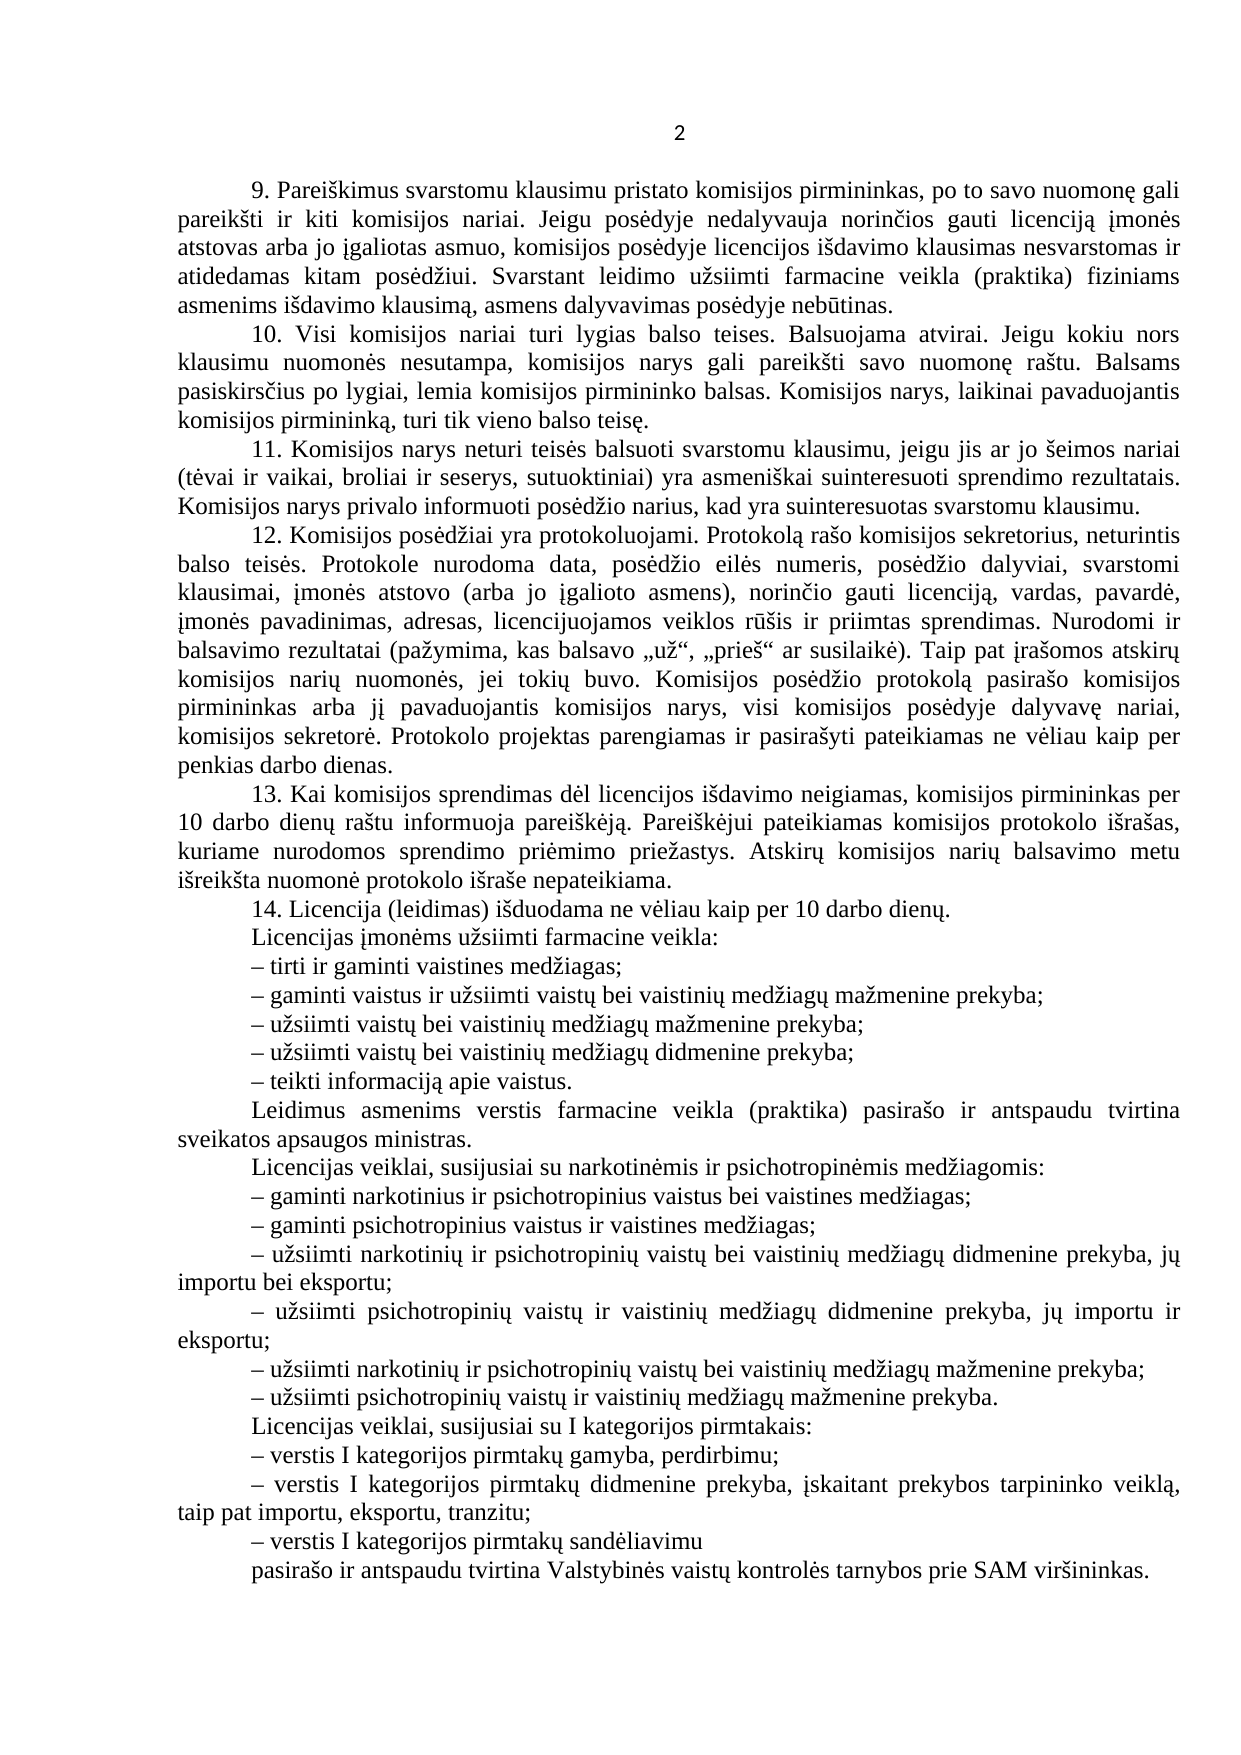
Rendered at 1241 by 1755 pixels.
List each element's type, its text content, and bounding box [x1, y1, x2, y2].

text – užsiimti narkotinių ir psichotropinių vaistų bei vaistinių medžiagų mažmenine prekyba; [177, 1354, 1181, 1382]
text Licencijas veiklai, susijusiai su I kategorijos pirmtakais: [177, 1411, 1181, 1440]
text – verstis I kategorijos pirmtakų gamyba, perdirbimu; [177, 1440, 1181, 1469]
text – verstis I kategorijos pirmtakų didmenine prekyba, įskaitant prekybos tarpininko veiklą, taip pat importu, eksportu, tranzitu; [177, 1469, 1181, 1526]
text 13. Kai komisijos sprendimas dėl licencijos išdavimo neigiamas, komisijos pirmininkas per 10 darbo dienų raštu informuoja pareiškėją. Pareiškėjui pateikiamas komisijos protokolo išrašas, kuriame nurodomos sprendimo priėmimo priežastys. Atskirų komisijos narių balsavimo metu išreikšta nuomonė protokolo išraše nepateikiama. [177, 779, 1181, 894]
text – verstis I kategorijos pirmtakų sandėliavimu [177, 1526, 1181, 1555]
text pasirašo ir antspaudu tvirtina Valstybinės vaistų kontrolės tarnybos prie SAM viršininkas. [177, 1555, 1181, 1584]
text Leidimus asmenims verstis farmacine veikla (praktika) pasirašo ir antspaudu tvirtina sveikatos apsaugos ministras. [177, 1095, 1181, 1152]
text 11. Komisijos narys neturi teisės balsuoti svarstomu klausimu, jeigu jis ar jo šeimos nariai (tėvai ir vaikai, broliai ir seserys, sutuoktiniai) yra asmeniškai suinteresuoti sprendimo rezultatais. Komisijos narys privalo informuoti posėdžio narius, kad yra suinteresuotas svarstomu klausimu. [177, 434, 1181, 520]
text Licencijas įmonėms užsiimti farmacine veikla: [177, 922, 1181, 951]
text 12. Komisijos posėdžiai yra protokoluojami. Protokolą rašo komisijos sekretorius, neturintis balso teisės. Protokole nurodoma data, posėdžio eilės numeris, posėdžio dalyviai, svarstomi klausimai, įmonės atstovo (arba jo įgalioto asmens), norinčio gauti licenciją, vardas, pavardė, įmonės pavadinimas, adresas, licencijuojamos veiklos rūšis ir priimtas sprendimas. Nurodomi ir balsavimo rezultatai (pažymima, kas balsavo „už“, „prieš“ ar susilaikė). Taip pat įrašomos atskirų komisijos narių nuomonės, jei tokių buvo. Komisijos posėdžio protokolą pasirašo komisijos pirmininkas arba jį pavaduojantis komisijos narys, visi komisijos posėdyje dalyvavę nariai, komisijos sekretorė. Protokolo projektas parengiamas ir pasirašyti pateikiamas ne vėliau kaip per penkias darbo dienas. [177, 520, 1181, 779]
text – gaminti psichotropinius vaistus ir vaistines medžiagas; [177, 1210, 1181, 1239]
text – tirti ir gaminti vaistines medžiagas; [177, 951, 1181, 980]
text 9. Pareiškimus svarstomu klausimu pristato komisijos pirmininkas, po to savo nuomonę gali pareikšti ir kiti komisijos nariai. Jeigu posėdyje nedalyvauja norinčios gauti licenciją įmonės atstovas arba jo įgaliotas asmuo, komisijos posėdyje licencijos išdavimo klausimas nesvarstomas ir atidedamas kitam posėdžiui. Svarstant leidimo užsiimti farmacine veikla (praktika) fiziniams asmenims išdavimo klausimą, asmens dalyvavimas posėdyje nebūtinas. [177, 175, 1181, 319]
text – gaminti narkotinius ir psichotropinius vaistus bei vaistines medžiagas; [177, 1181, 1181, 1210]
text – užsiimti psichotropinių vaistų ir vaistinių medžiagų mažmenine prekyba. [177, 1382, 1181, 1411]
text – gaminti vaistus ir užsiimti vaistų bei vaistinių medžiagų mažmenine prekyba; [177, 980, 1181, 1009]
text Licencijas veiklai, susijusiai su narkotinėmis ir psichotropinėmis medžiagomis: [177, 1152, 1181, 1181]
text – užsiimti narkotinių ir psichotropinių vaistų bei vaistinių medžiagų didmenine prekyba, jų importu bei eksportu; [177, 1239, 1181, 1296]
text 10. Visi komisijos nariai turi lygias balso teises. Balsuojama atvirai. Jeigu kokiu nors klausimu nuomonės nesutampa, komisijos narys gali pareikšti savo nuomonę raštu. Balsams pasiskirsčius po lygiai, lemia komisijos pirmininko balsas. Komisijos narys, laikinai pavaduojantis komisijos pirmininką, turi tik vieno balso teisę. [177, 319, 1181, 434]
text 14. Licencija (leidimas) išduodama ne vėliau kaip per 10 darbo dienų. [177, 894, 1181, 922]
text – užsiimti psichotropinių vaistų ir vaistinių medžiagų didmenine prekyba, jų importu ir eksportu; [177, 1296, 1181, 1354]
text – užsiimti vaistų bei vaistinių medžiagų mažmenine prekyba; [177, 1009, 1181, 1037]
text – teikti informaciją apie vaistus. [177, 1066, 1181, 1095]
text – užsiimti vaistų bei vaistinių medžiagų didmenine prekyba; [177, 1037, 1181, 1066]
